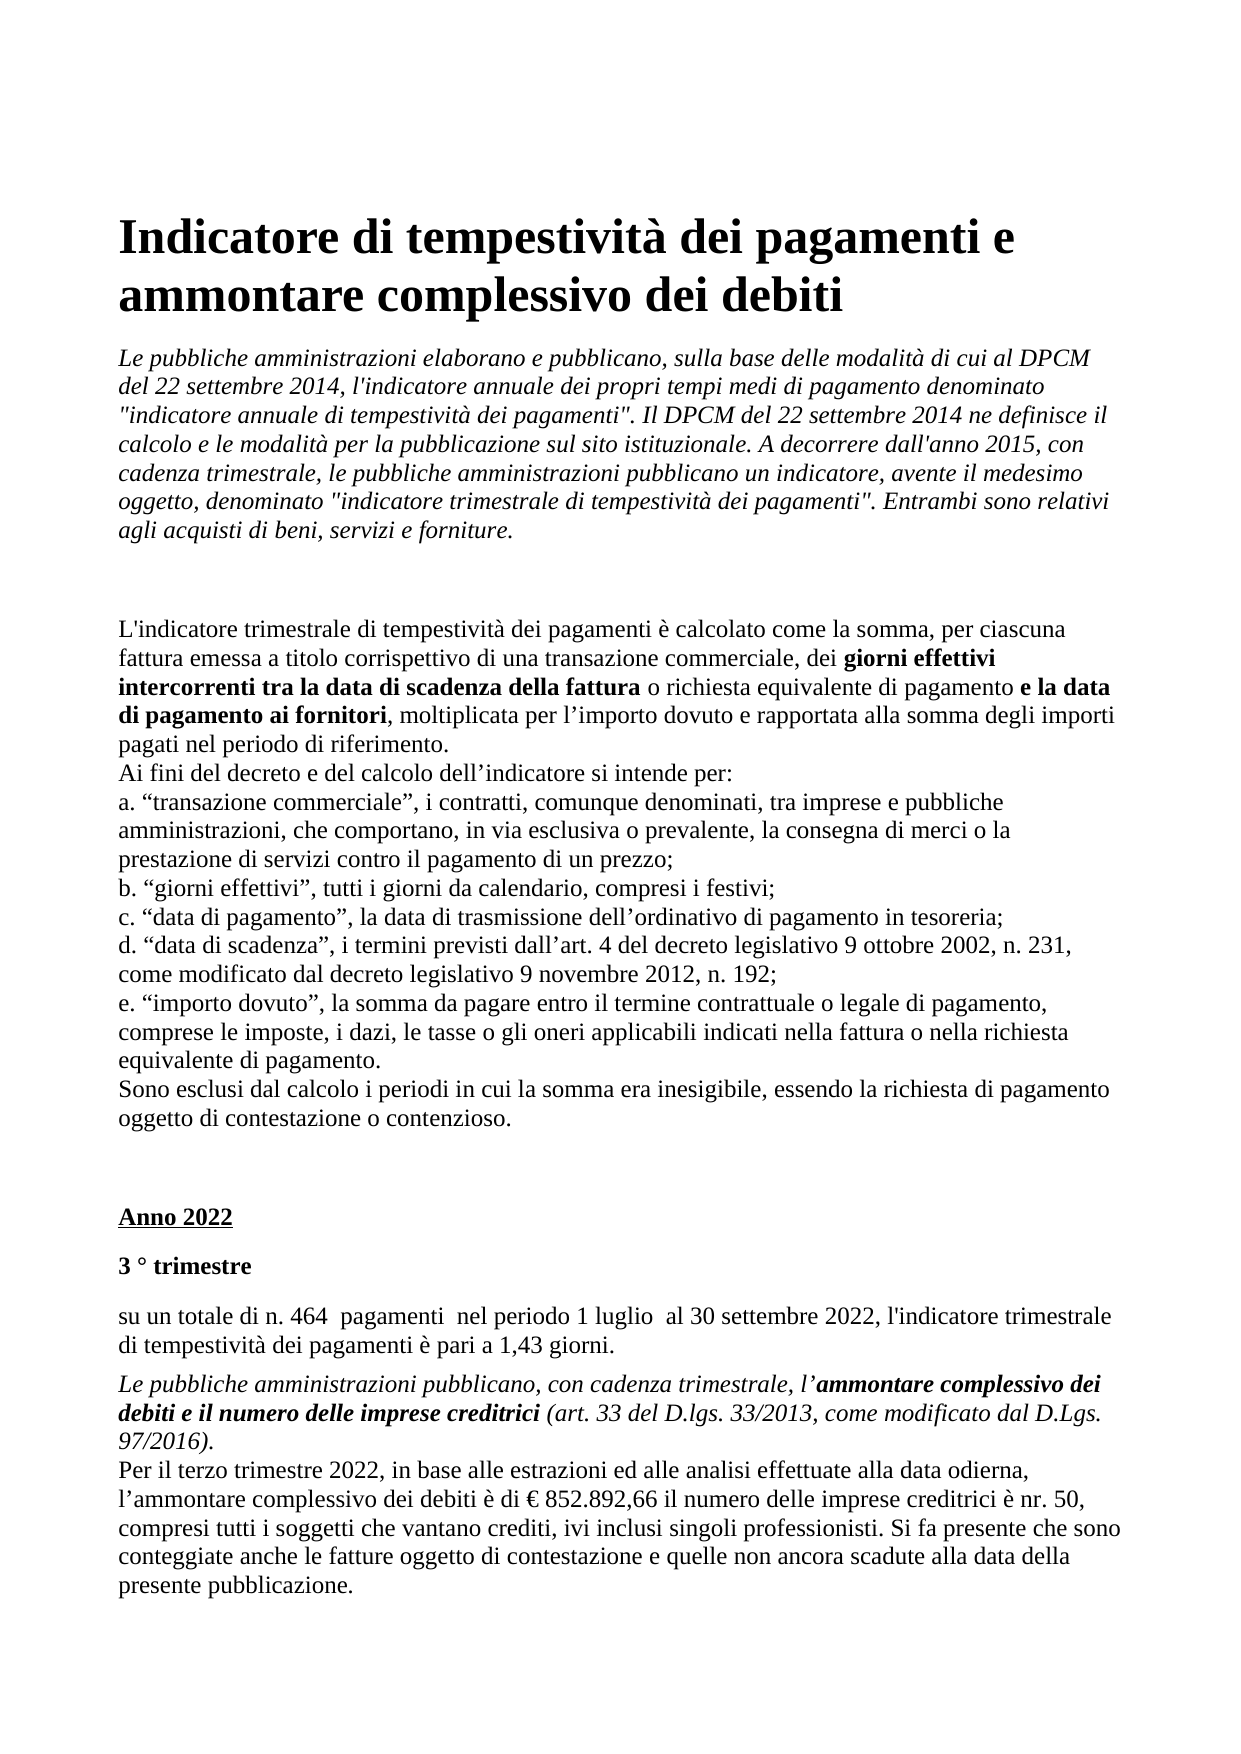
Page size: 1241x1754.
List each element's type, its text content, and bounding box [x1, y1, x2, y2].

text su un totale di n. 464 pagamenti nel periodo 1 luglio al 30 settembre 2022, l'indicatore trimestrale di tempestività dei pagamenti è pari a 1,43 giorni. [118, 1301, 1122, 1358]
text debiti e il numero delle imprese creditrici (art. 33 del D.lgs. 33/2013, come modificato dal D.Lgs. [118, 1398, 1122, 1426]
text Le pubbliche amministrazioni elaborano e pubblicano, sulla base delle modalità di cui al DPCM del 22 settembre 2014, l'indicatore annuale dei propri tempi medi di pagamento denominato "indicatore annuale di tempestività dei pagamenti". Il DPCM del 22 settembre 2014 ne definisce il calcolo e le modalità per la pubblicazione sul sito istituzionale. A decorrere dall'anno 2015, con cadenza trimestrale, le pubbliche amministrazioni pubblicano un indicatore, avente il medesimo oggetto, denominato "indicatore trimestrale di tempestività dei pagamenti". Entrambi sono relativi agli acquisti di beni, servizi e forniture. [118, 343, 1122, 544]
text Per il terzo trimestre 2022, in base alle estrazioni ed alle analisi effettuate alla data odierna, l’ammontare complessivo dei debiti è di € 852.892,66 il numero delle imprese creditrici è nr. 50, compresi tutti i soggetti che vantano crediti, ivi inclusi singoli professionisti. Si fa presente che sono conteggiate anche le fatture oggetto di contestazione e quelle non ancora scadute alla data della presente pubblicazione. [118, 1455, 1122, 1599]
text Indicatore di tempestività dei pagamenti e ammontare complessivo dei debiti [118, 207, 1122, 322]
text Anno 2022 [118, 1202, 1122, 1230]
text L'indicatore trimestrale di tempestività dei pagamenti è calcolato come la somma, per ciascuna fattura emessa a titolo corrispettivo di una transazione commerciale, dei giorni effettivi intercorrenti tra la data di scadenza della fattura o richiesta equivalente di pagamento e la data di pagamento ai fornitori, moltiplicata per l’importo dovuto e rapportata alla somma degli importi pagati nel periodo di riferimento. Ai fini del decreto e del calcolo dell’indicatore si intende per: a. “transazione commerciale”, i contratti, comunque denominati, tra imprese e pubbliche amministrazioni, che comportano, in via esclusiva o prevalente, la consegna di merci o la prestazione di servizi contro il pagamento di un prezzo; b. “giorni effettivi”, tutti i giorni da calendario, compresi i festivi; c. “data di pagamento”, la data di trasmissione dell’ordinativo di pagamento in tesoreria; d. “data di scadenza”, i termini previsti dall’art. 4 del decreto legislativo 9 ottobre 2002, n. 231, come modificato dal decreto legislativo 9 novembre 2012, n. 192; e. “importo dovuto”, la somma da pagare entro il termine contrattuale o legale di pagamento, comprese le imposte, i dazi, le tasse o gli oneri applicabili indicati nella fattura o nella richiesta equivalente di pagamento. Sono esclusi dal calcolo i periodi in cui la somma era inesigibile, essendo la richiesta di pagamento oggetto di contestazione o contenzioso. [118, 614, 1122, 1132]
text Le pubbliche amministrazioni pubblicano, con cadenza trimestrale, l’ammontare complessivo dei [118, 1369, 1122, 1398]
text 97/2016). [118, 1426, 1122, 1455]
text 3 ° trimestre [118, 1251, 1122, 1280]
